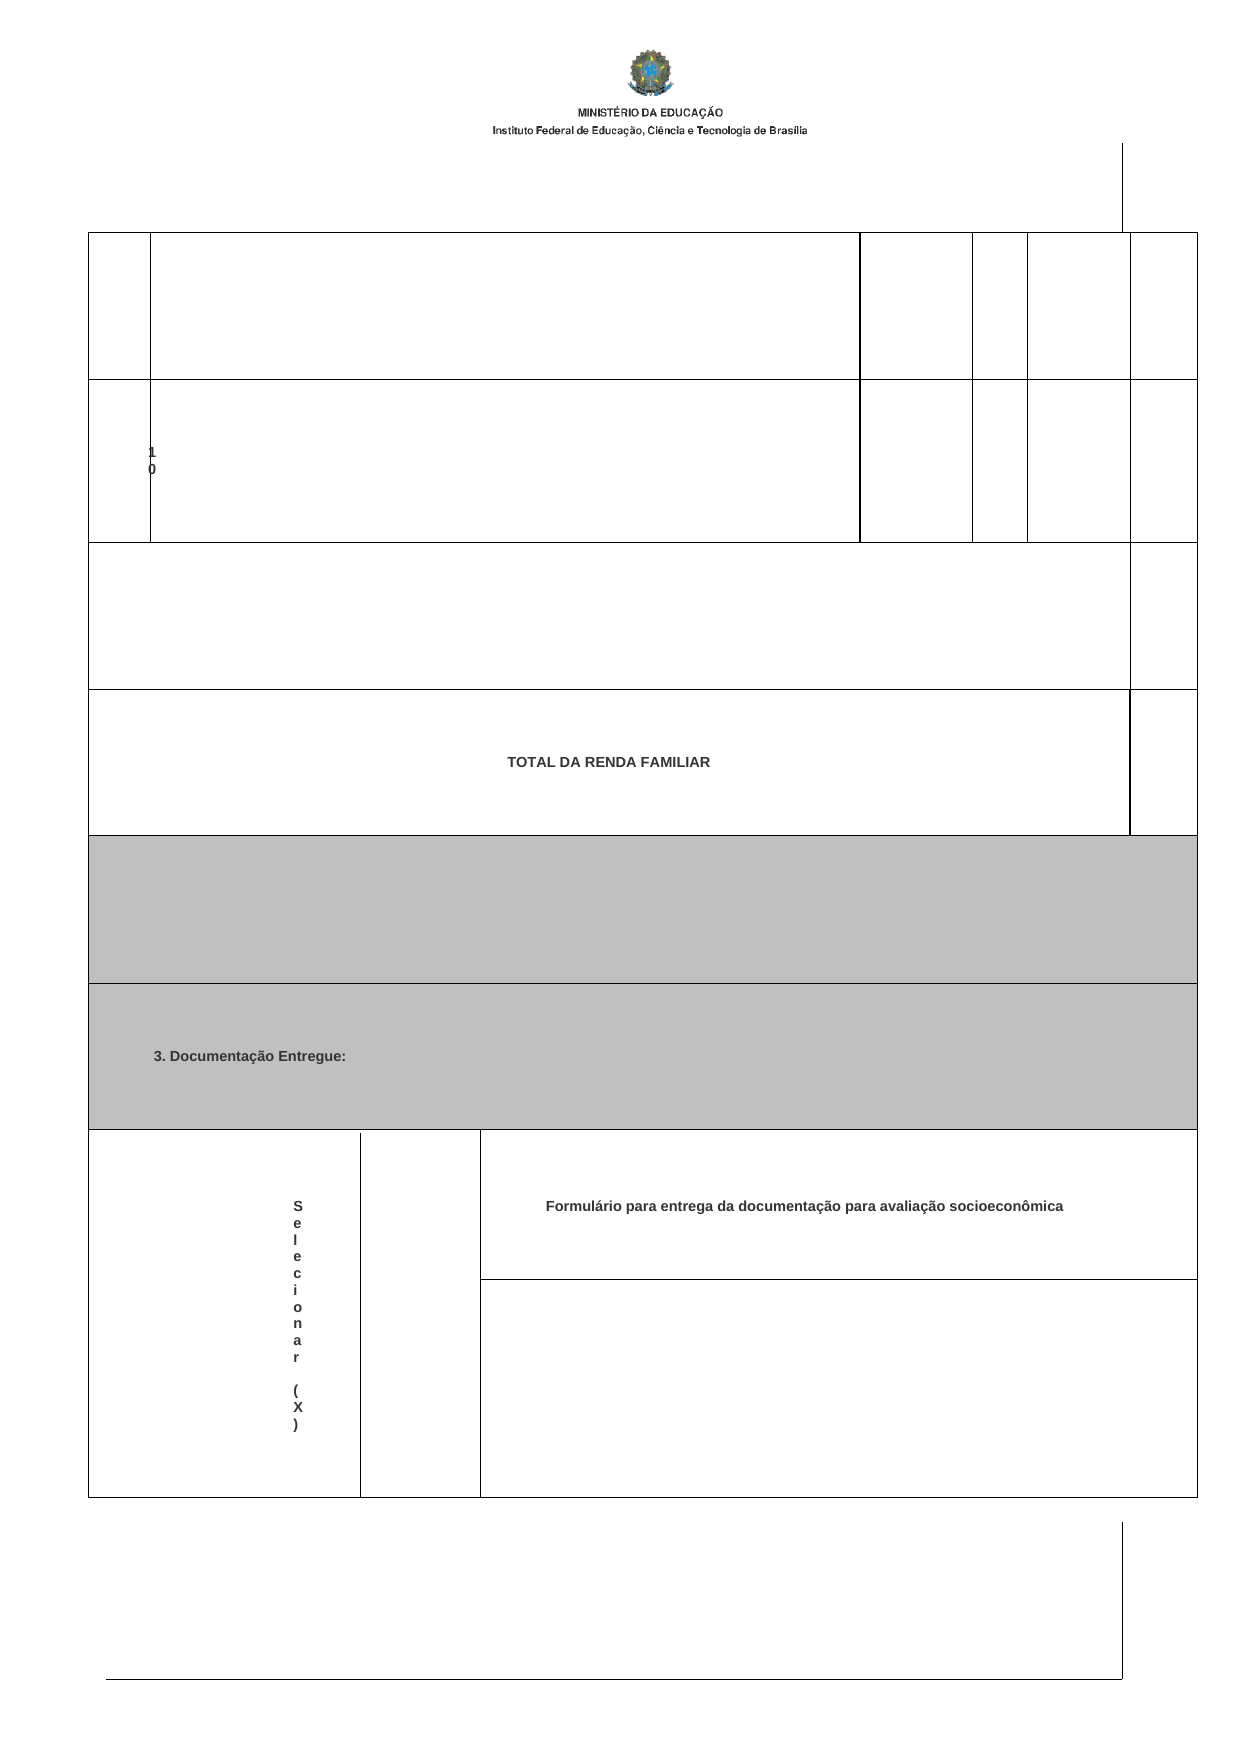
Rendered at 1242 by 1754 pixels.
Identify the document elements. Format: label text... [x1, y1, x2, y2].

table_cell [151, 233, 859, 379]
table_cell [1028, 380, 1130, 542]
table_cell 10 [89, 233, 150, 379]
table_cell [1131, 690, 1197, 835]
table_cell [89, 543, 1130, 689]
table_cell 3. Documentação Entregue: [89, 984, 1197, 1129]
table_cell [481, 1280, 1197, 1497]
table_cell Selecionar (X) [89, 1130, 480, 1497]
table_cell TOTAL DA RENDA FAMILIAR [89, 690, 1129, 835]
table_cell Formulário para entrega da documentação para avaliação socioeconômica [481, 1130, 1197, 1279]
table_cell [861, 380, 972, 542]
table_cell [1131, 380, 1197, 542]
table_cell [1028, 233, 1130, 379]
table_cell [151, 380, 859, 542]
table_cell 10 [89, 380, 150, 542]
table_cell [861, 233, 972, 379]
table_cell [973, 233, 1027, 379]
table_cell [973, 380, 1027, 542]
table_cell [1131, 233, 1197, 379]
table_cell [1131, 543, 1197, 689]
table_cell [89, 836, 1197, 983]
